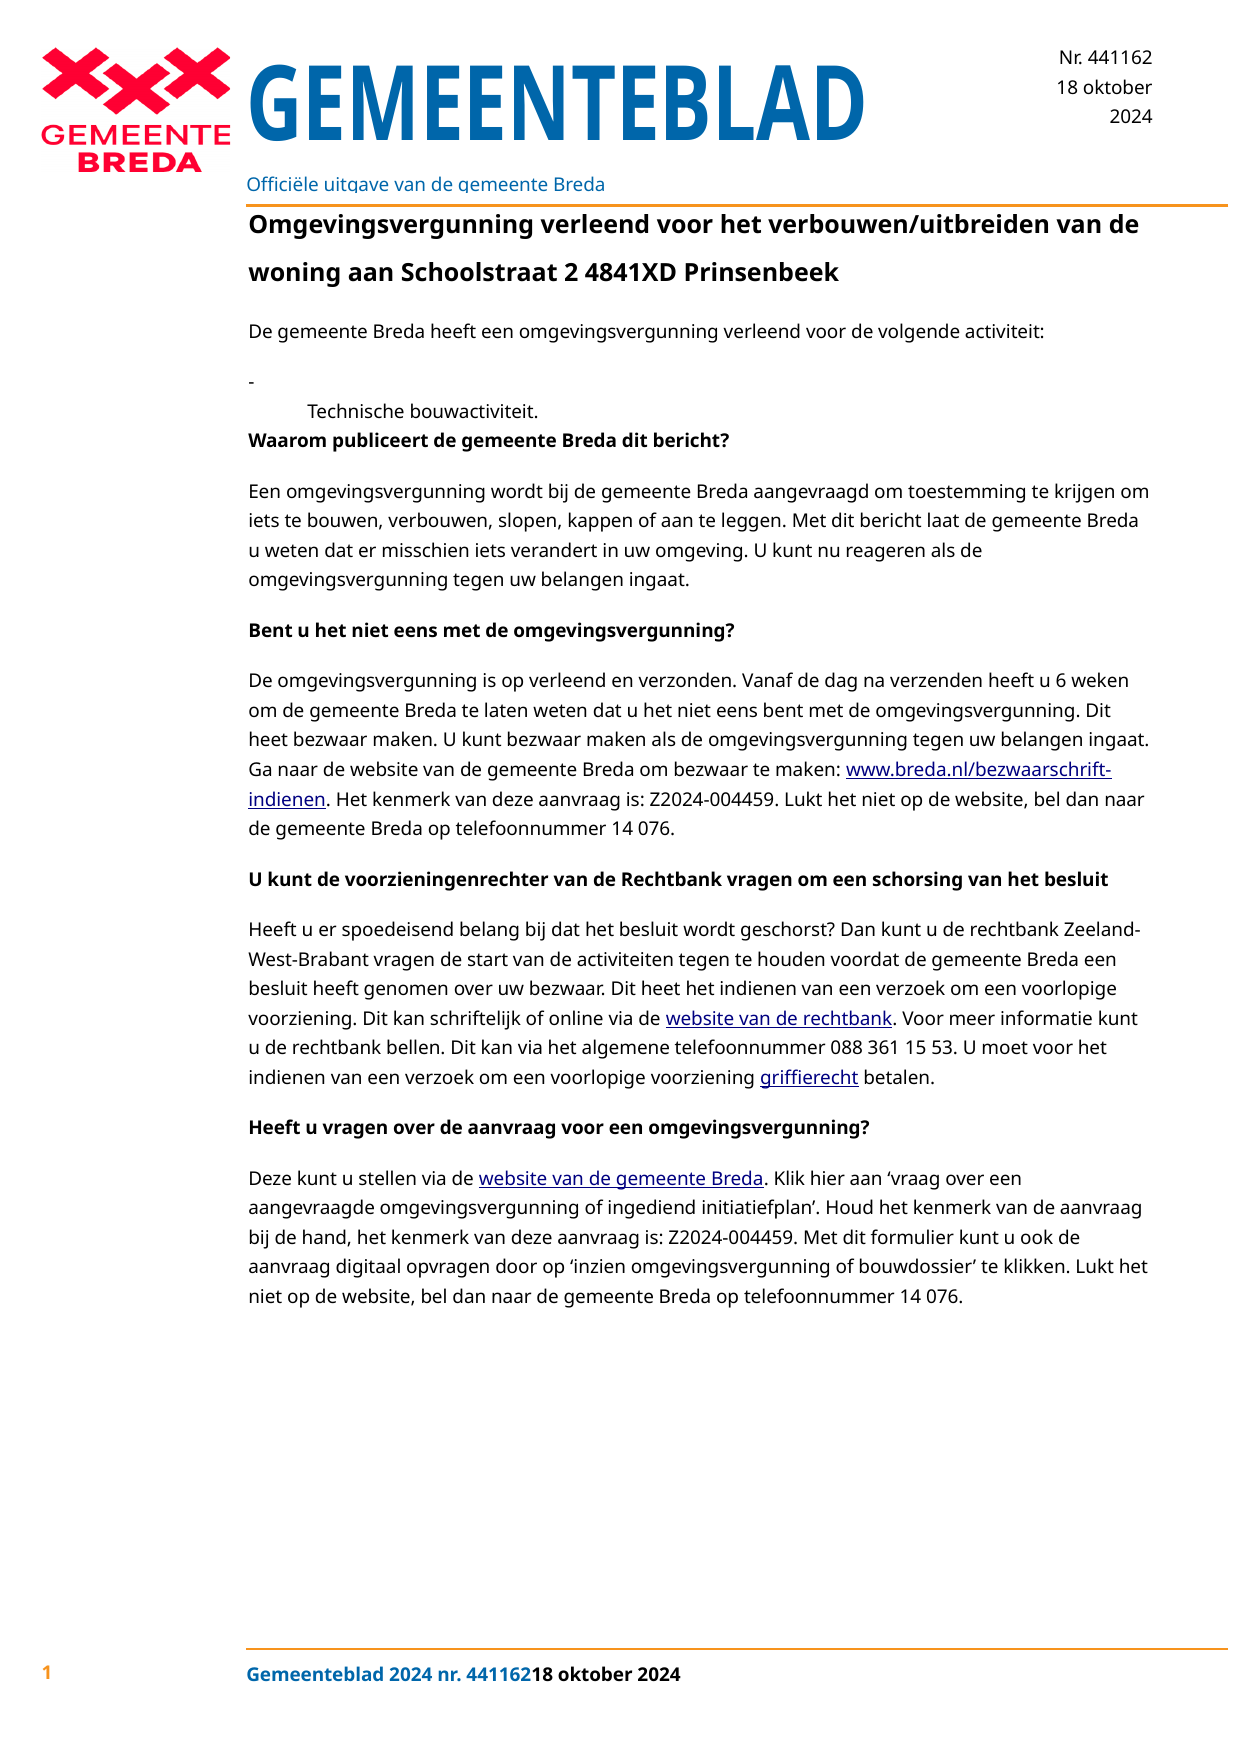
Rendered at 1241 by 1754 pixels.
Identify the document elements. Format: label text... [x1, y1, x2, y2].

text Deze kunt u stellen via de website van de gemeente Breda. Klik hier aan ‘vraag over een aangevraagde omgevingsvergunning of ingediend initiatiefplan’. Houd het kenmerk van de aanvraag bij de hand, het kenmerk van deze aanvraag is: Z2024-004459. Met dit formulier kunt u ook de aanvraag digitaal opvragen door op ‘inzien omgevingsvergunning of bouwdossier’ te klikken. Lukt het niet op de website, bel dan naar de gemeente Breda op telefoonnummer 14 076. [248, 1165, 1152, 1309]
text Een omgevingsvergunning wordt bij de gemeente Breda aangevraagd om toestemming te krijgen om iets te bouwen, verbouwen, slopen, kappen of aan te leggen. Met dit bericht laat de gemeente Breda u weten dat er misschien iets verandert in uw omgeving. U kunt nu reageren als de omgevingsvergunning tegen uw belangen ingaat. [248, 478, 1152, 592]
text U kunt de voorzieningenrechter van de Rechtbank vragen om een schorsing van het besluit [248, 866, 1152, 892]
list Technische bouwactiviteit. [248, 398, 1152, 424]
text De gemeente Breda heeft een omgevingsvergunning verleend voor de volgende activiteit: [248, 318, 1152, 344]
text Heeft u vragen over de aanvraag voor een omgevingsvergunning? [248, 1114, 1152, 1140]
picture [41, 47, 231, 172]
text Heeft u er spoedeisend belang bij dat het besluit wordt geschorst? Dan kunt u de rechtbank Zeeland-West-Brabant vragen de start van de activiteiten tegen te houden voordat de gemeente Breda een besluit heeft genomen over uw bezwaar. Dit heet het indienen van een verzoek om een voorlopige voorziening. Dit kan schriftelijk of online via de website van de rechtbank. Voor meer informatie kunt u de rechtbank bellen. Dit kan via het algemene telefoonnummer 088 361 15 53. U moet voor het indienen van een verzoek om een voorlopige voorziening griffierecht betalen. [248, 916, 1152, 1090]
text Bent u het niet eens met de omgevingsvergunning? [248, 617, 1152, 643]
text Waarom publiceert de gemeente Breda dit bericht? [248, 427, 1152, 453]
text Omgevingsvergunning verleend voor het verbouwen/uitbreiden van de woning aan Schoolstraat 2 4841XD Prinsenbeek [248, 207, 1152, 288]
text De omgevingsvergunning is op verleend en verzonden. Vanaf de dag na verzenden heeft u 6 weken om de gemeente Breda te laten weten dat u het niet eens bent met de omgevingsvergunning. Dit heet bezwaar maken. U kunt bezwaar maken als de omgevingsvergunning tegen uw belangen ingaat. Ga naar de website van de gemeente Breda om bezwaar te maken: www.breda.nl/bezwaarschrift-indienen. Het kenmerk van deze aanvraag is: Z2024-004459. Lukt het niet op de website, bel dan naar de gemeente Breda op telefoonnummer 14 076. [248, 667, 1152, 841]
